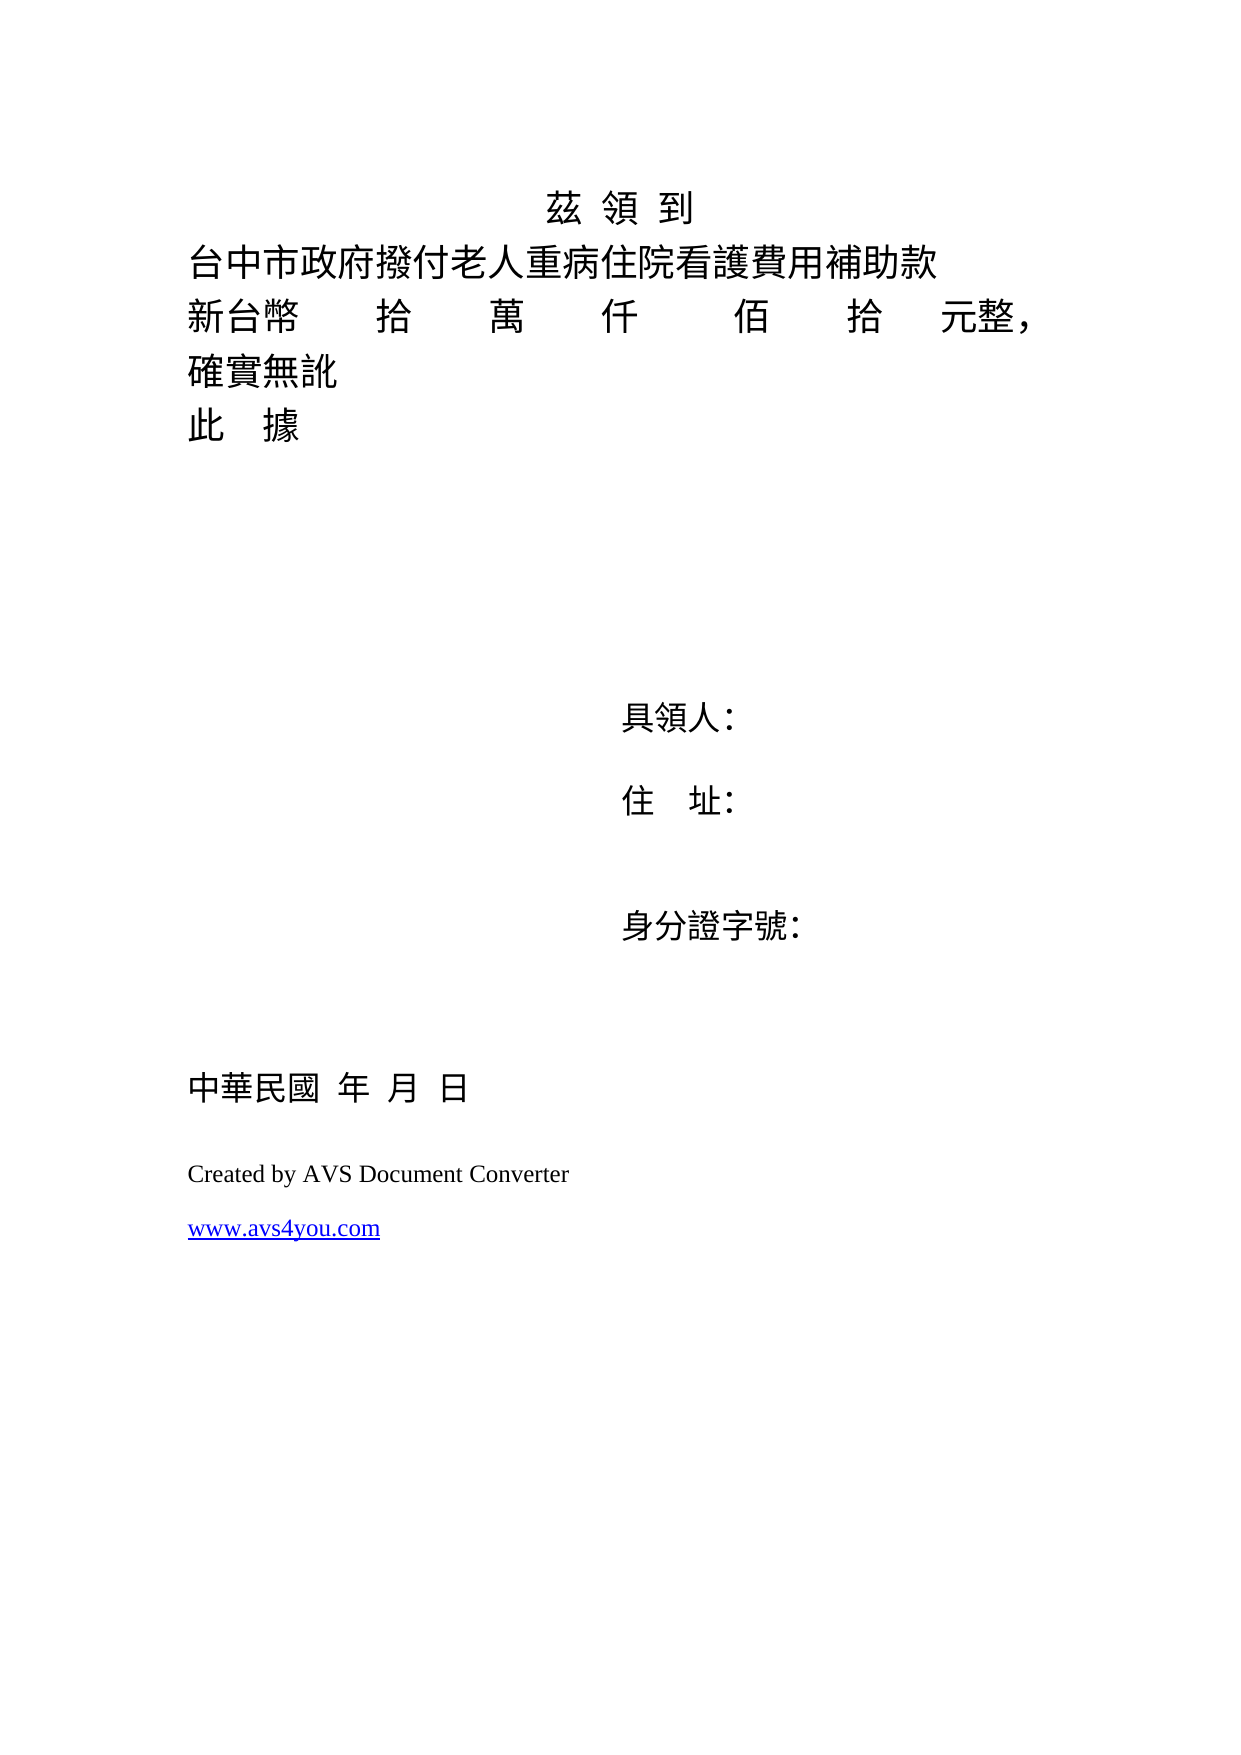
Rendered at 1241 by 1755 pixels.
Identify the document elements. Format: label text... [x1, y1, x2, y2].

text 此 據 [187, 396, 1053, 450]
text 具領人： [187, 697, 1053, 738]
text 身分證字號： [621, 863, 1053, 947]
text 中華民國 年 月 日 [187, 1062, 1053, 1110]
text Created by AVS Document Converter [187, 1159, 1053, 1188]
text 台中市政府撥付老人重病住院看護費用補助款 [187, 233, 1053, 287]
text www.avs4you.com [187, 1213, 1053, 1242]
text 新台幣 拾 萬 仟 佰 拾 元整，確實無訛 [187, 287, 1053, 396]
text 茲 領 到 [187, 179, 1053, 233]
text 住 址： [621, 738, 1053, 822]
